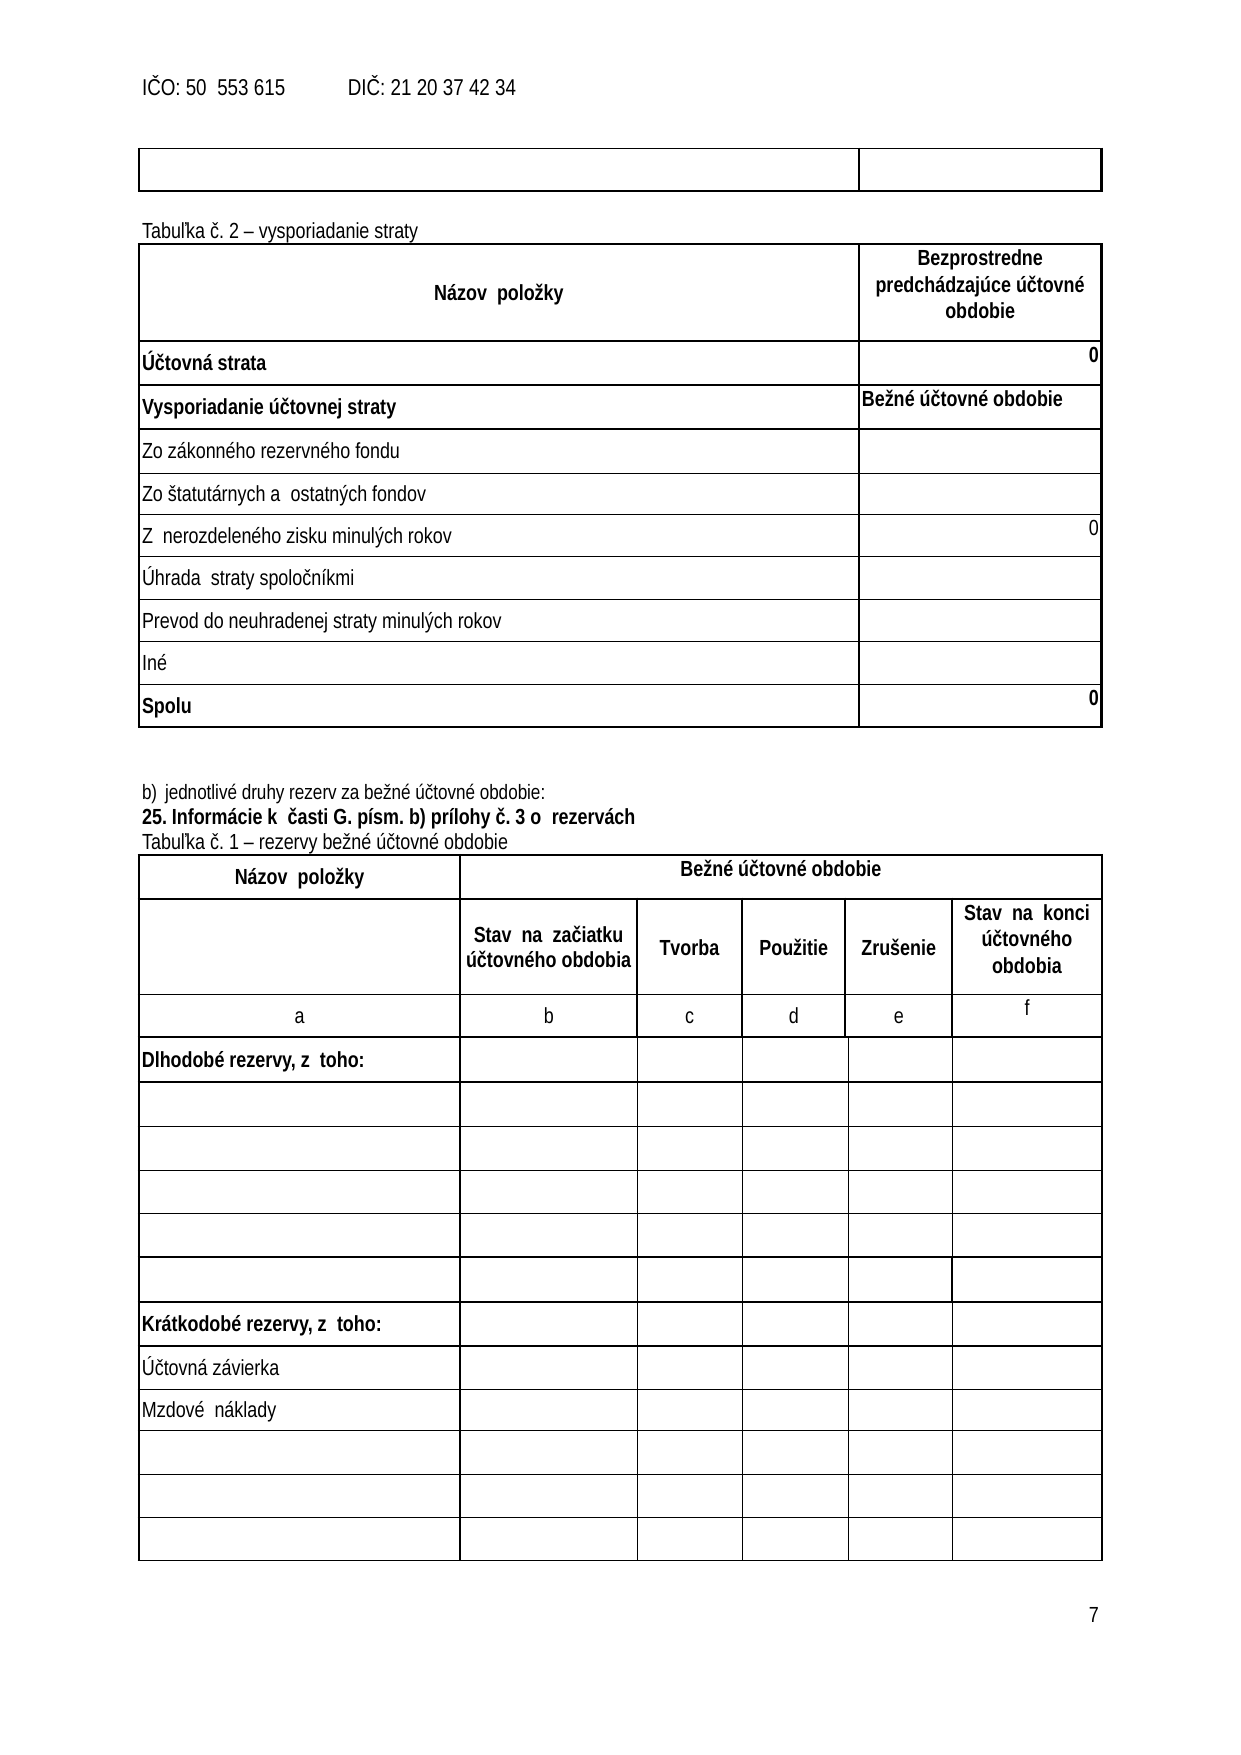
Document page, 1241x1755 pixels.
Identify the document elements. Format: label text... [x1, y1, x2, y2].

table_cell Stav na konci účtovného obdobia [953, 900, 1101, 994]
text b) jednotlivé druhy rezerv za bežné účtovné obdobie: [142, 780, 1098, 804]
table_header Bežné účtovné obdobie [461, 856, 1101, 898]
table_header Názov položky [140, 856, 459, 898]
table_cell [140, 1258, 459, 1301]
table_cell [743, 1038, 848, 1081]
table_cell Stav na začiatku účtovného obdobia [461, 900, 636, 994]
table_cell b [461, 995, 636, 1036]
table_cell [953, 1258, 1101, 1301]
table_cell [849, 1303, 952, 1345]
table_cell d [743, 995, 844, 1036]
table_cell [860, 642, 1100, 684]
table_cell [638, 1390, 742, 1430]
table_cell Prevod do neuhradenej straty minulých rokov [140, 600, 858, 641]
table_cell [953, 1475, 1101, 1517]
table_header Názov položky [140, 245, 858, 340]
table_cell [953, 1303, 1101, 1345]
table_cell [461, 1083, 637, 1126]
table_cell [461, 1171, 637, 1213]
table_cell c [638, 995, 741, 1036]
table_cell 0 [860, 685, 1100, 726]
table_cell Použitie [743, 900, 844, 994]
table_cell [743, 1214, 848, 1256]
table_cell [743, 1083, 848, 1126]
table_cell [638, 1127, 742, 1169]
table_cell [743, 1390, 848, 1430]
table_cell [860, 430, 1100, 472]
table_cell [849, 1127, 952, 1169]
table_cell [953, 1171, 1101, 1213]
table_cell [638, 1038, 742, 1081]
table_cell [638, 1518, 742, 1560]
table_cell Zrušenie [846, 900, 951, 994]
table_cell Zo zákonného rezervného fondu [140, 430, 858, 472]
table_cell [849, 1518, 952, 1560]
table_cell Účtovná závierka [140, 1347, 459, 1388]
table_cell [743, 1303, 848, 1345]
table_cell [140, 1127, 459, 1169]
table_cell [849, 1171, 952, 1213]
table_cell Úhrada straty spoločníkmi [140, 557, 858, 599]
table_cell [849, 1214, 952, 1256]
table_cell [461, 1347, 637, 1388]
table_cell [849, 1475, 952, 1517]
table_cell [849, 1258, 951, 1301]
table_cell [743, 1431, 848, 1473]
table_cell [849, 1347, 952, 1388]
table_cell [638, 1347, 742, 1388]
table_cell [953, 1518, 1101, 1560]
table_cell [849, 1083, 952, 1126]
table_cell Zo štatutárnych a ostatných fondov [140, 474, 858, 514]
table_cell [860, 600, 1100, 641]
table_cell 0 [860, 342, 1100, 383]
table_cell Spolu [140, 685, 858, 726]
table_header Bezprostredne predchádzajúce účtovné obdobie [860, 245, 1100, 340]
table_cell [953, 1038, 1101, 1081]
table_cell [953, 1347, 1101, 1388]
table_cell Iné [140, 642, 858, 684]
table_cell [140, 1083, 459, 1126]
table_cell [638, 1083, 742, 1126]
table_cell [743, 1475, 848, 1517]
table_cell Tvorba [638, 900, 741, 994]
table_cell Účtovná strata [140, 342, 858, 383]
table_cell [743, 1258, 848, 1301]
table_cell [461, 1518, 637, 1560]
table_cell [461, 1214, 637, 1256]
table_cell Krátkodobé rezervy, z toho: [140, 1303, 459, 1345]
table_cell [860, 149, 1100, 189]
table_cell [461, 1431, 637, 1473]
table_cell [638, 1431, 742, 1473]
table_cell [140, 1171, 459, 1213]
table_cell [140, 1431, 459, 1473]
table_cell [638, 1475, 742, 1517]
table_cell [461, 1303, 637, 1345]
table_cell [860, 557, 1100, 599]
table_cell [638, 1258, 742, 1301]
table_cell [849, 1390, 952, 1430]
table_cell Vysporiadanie účtovnej straty [140, 386, 858, 427]
table_cell [461, 1390, 637, 1430]
table_cell [743, 1347, 848, 1388]
table_cell [953, 1431, 1101, 1473]
table_cell [140, 1518, 459, 1560]
table_cell [140, 900, 459, 994]
text Tabuľka č. 1 – rezervy bežné účtovné obdobie [142, 829, 1098, 854]
table_cell [953, 1127, 1101, 1169]
table_cell f [953, 995, 1101, 1036]
table_cell [849, 1038, 952, 1081]
table_cell [638, 1171, 742, 1213]
text Tabuľka č. 2 – vysporiadanie straty [142, 218, 1098, 243]
table_cell [743, 1127, 848, 1169]
table_cell [461, 1258, 637, 1301]
table_cell [140, 1214, 459, 1256]
table_cell Dlhodobé rezervy, z toho: [140, 1038, 459, 1081]
table_cell [140, 149, 858, 189]
table_cell Z nerozdeleného zisku minulých rokov [140, 515, 858, 556]
table_cell [461, 1038, 637, 1081]
table_cell [953, 1083, 1101, 1126]
table_cell 0 [860, 515, 1100, 556]
table_cell Mzdové náklady [140, 1390, 459, 1430]
table_cell Bežné účtovné obdobie [860, 386, 1100, 427]
table_cell [953, 1390, 1101, 1430]
table_cell [743, 1518, 848, 1560]
table_cell [461, 1475, 637, 1517]
table_cell [638, 1303, 742, 1345]
table_cell a [140, 995, 459, 1036]
table_cell [849, 1431, 952, 1473]
subtitle 25. Informácie k časti G. písm. b) prílohy č. 3 o rezervách [142, 804, 1098, 829]
table_cell [140, 1475, 459, 1517]
table_cell e [846, 995, 951, 1036]
table_cell [953, 1214, 1101, 1256]
table_cell [860, 474, 1100, 514]
table_cell [743, 1171, 848, 1213]
table_cell [461, 1127, 637, 1169]
table_cell [638, 1214, 742, 1256]
